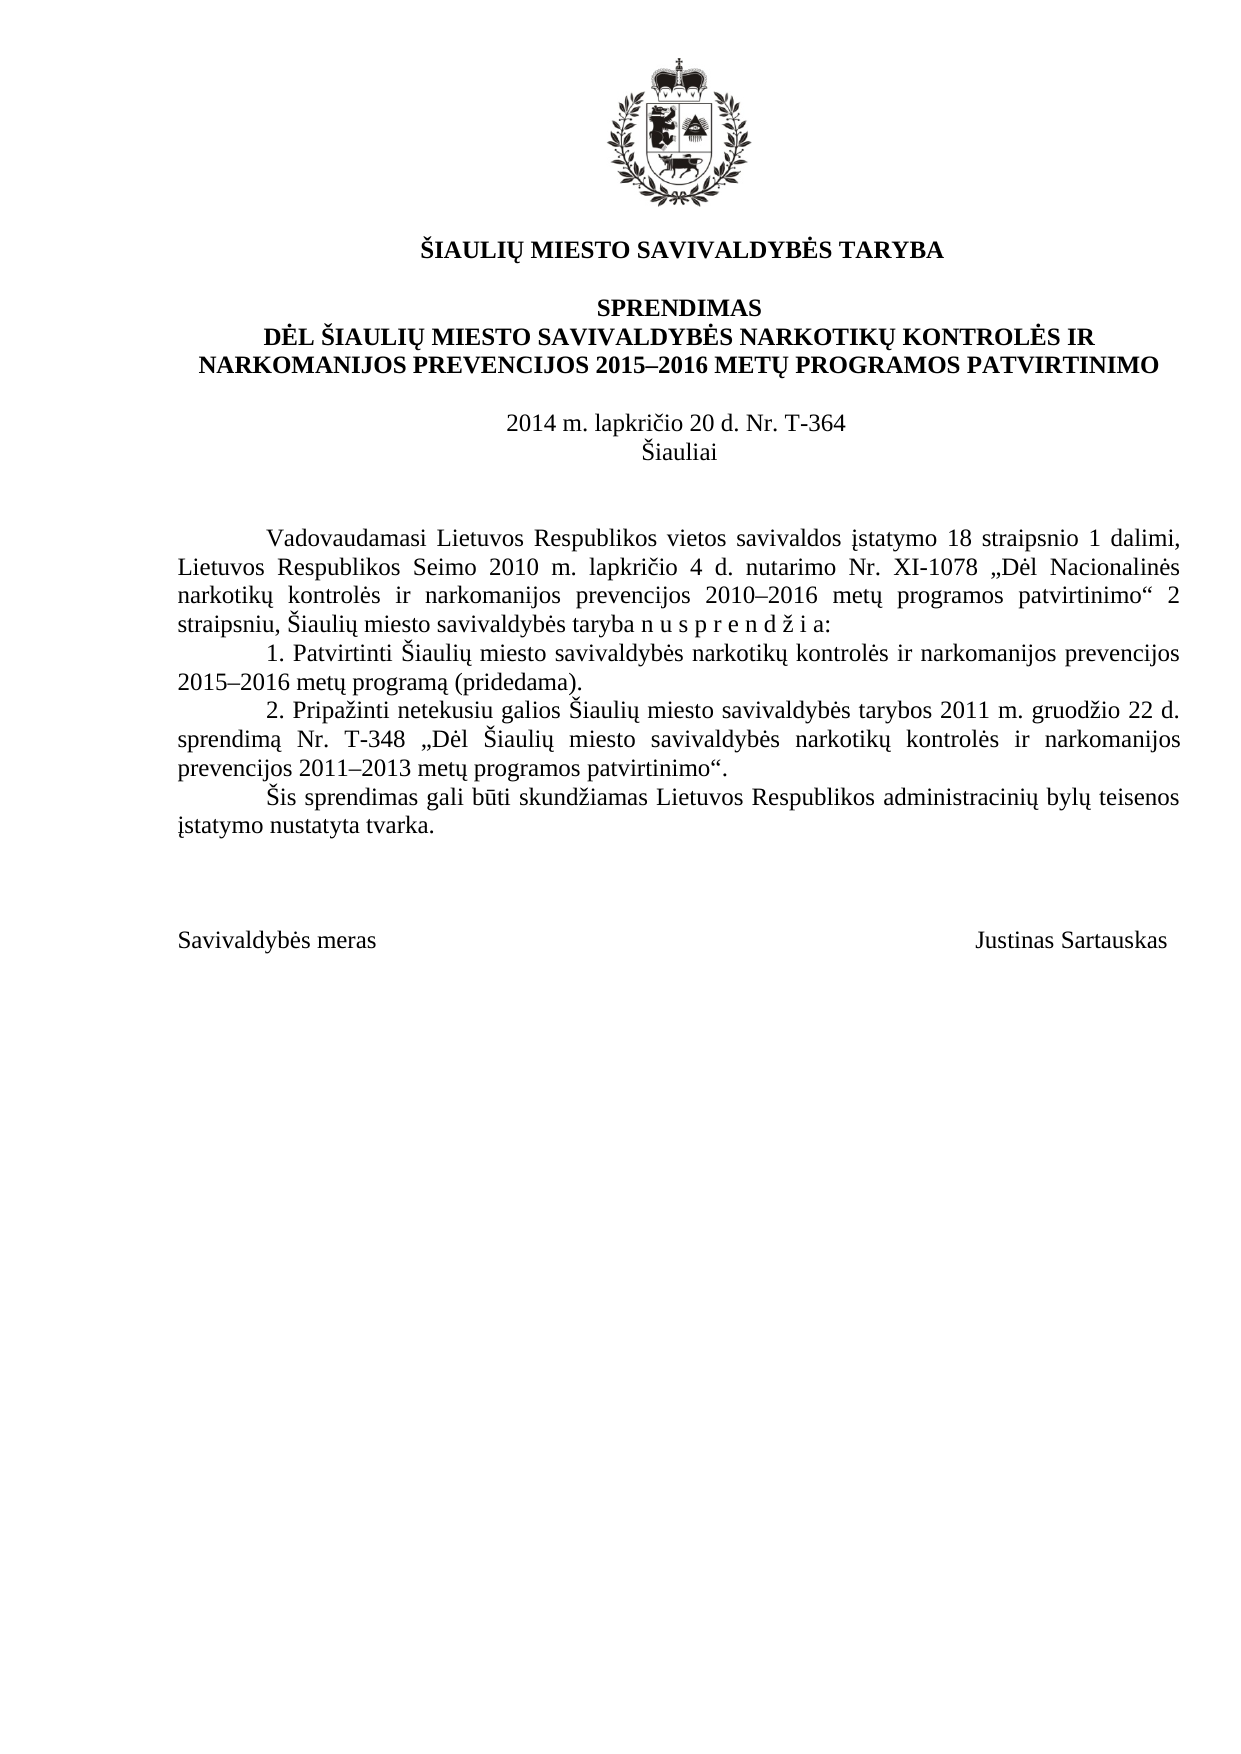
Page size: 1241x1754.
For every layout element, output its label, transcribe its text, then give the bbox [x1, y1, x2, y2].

text 2014 m. lapkričio 20 d. Nr. T-364 [177, 408, 1181, 437]
text 2. Pripažinti netekusiu galios Šiaulių miesto savivaldybės tarybos 2011 m. gruodžio 22 d. sprendimą Nr. T-348 „Dėl Šiaulių miesto savivaldybės narkotikų kontrolės ir narkomanijos prevencijos 2011–2013 metų programos patvirtinimo“. [177, 696, 1181, 782]
text Šis sprendimas gali būti skundžiamas Lietuvos Respublikos administracinių bylų teisenos įstatymo nustatyta tvarka. [177, 782, 1181, 839]
text ŠIAULIŲ MIESTO SAVIVALDYBĖS TARYBA [177, 236, 1181, 264]
text DĖL ŠIAULIŲ MIESTO SAVIVALDYBĖS NARKOTIKŲ KONTROLĖS IR NARKOMANIJOS PREVENCIJOS 2015–2016 METŲ PROGRAMOS PATVIRTINIMO [177, 322, 1181, 379]
text Šiauliai [177, 437, 1181, 466]
text Vadovaudamasi Lietuvos Respublikos vietos savivaldos įstatymo 18 straipsnio 1 dalimi, Lietuvos Respublikos Seimo 2010 m. lapkričio 4 d. nutarimo Nr. XI-1078 „Dėl Nacionalinės narkotikų kontrolės ir narkomanijos prevencijos 2010–2016 metų programos patvirtinimo“ 2 straipsniu, Šiaulių miesto savivaldybės taryba n u s p r e n d ž i a: [177, 523, 1181, 638]
text Savivaldybės meras Justinas Sartauskas [177, 926, 1181, 954]
text 1. Patvirtinti Šiaulių miesto savivaldybės narkotikų kontrolės ir narkomanijos prevencijos 2015–2016 metų programą (pridedama). [177, 638, 1181, 696]
text SPRENDIMAS [177, 293, 1181, 322]
